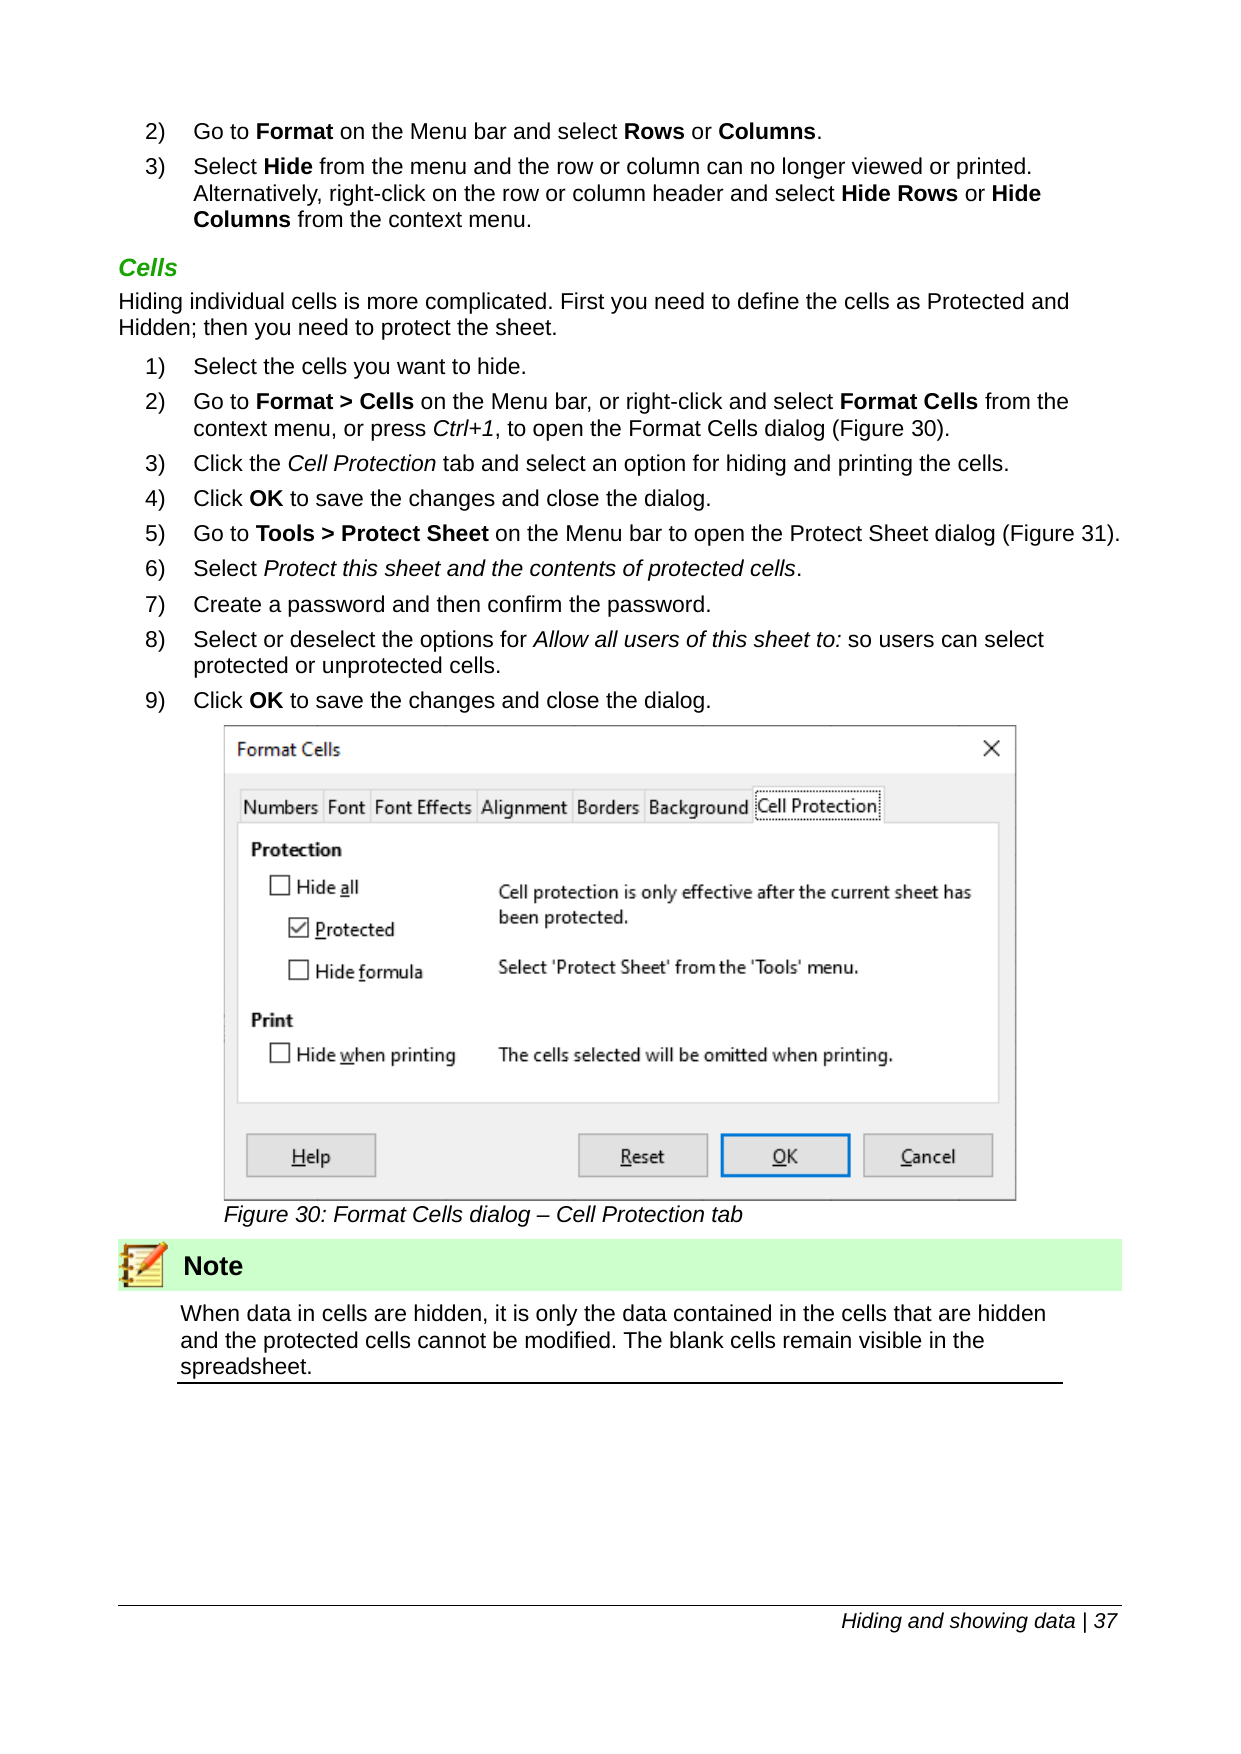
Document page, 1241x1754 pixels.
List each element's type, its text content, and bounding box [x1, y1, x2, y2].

list Click OK to save the changes and close the dialog. [165, 687, 1122, 714]
list Click OK to save the changes and close the dialog. [165, 485, 1122, 511]
subtitle Note [118, 1239, 1122, 1291]
list Select Protect this sheet and the contents of protected cells. [165, 555, 1122, 582]
list Go to Format on the Menu bar and select Rows or Columns. [165, 118, 1122, 144]
list Click the Cell Protection tab and select an option for hiding and printing the cells. [165, 450, 1122, 476]
text Hiding individual cells is more complicated. First you need to define the cells as Protected and Hidden; then you need to protect the sheet. [118, 288, 1122, 340]
picture [223, 725, 1017, 1201]
list Select Hide from the menu and the row or column can no longer viewed or printed. Alternatively, right-click on the row or column header and select Hide Rows or Hide Columns from the context menu. [165, 153, 1122, 232]
list Select the cells you want to hide. [165, 353, 1122, 379]
list Go to Format > Cells on the Menu bar, or right-click and select Format Cells from the context menu, or press Ctrl+1, to open the Format Cells dialog (Figure 30). [165, 388, 1122, 441]
subtitle Cells [118, 253, 1122, 282]
text When data in cells are hidden, it is only the data contained in the cells that are hidden and the protected cells cannot be modified. The blank cells remain visible in the spreadsheet. [177, 1297, 1063, 1382]
text Figure 30: Format Cells dialog – Cell Protection tab [223, 1201, 1017, 1227]
list Select or deselect the options for Allow all users of this sheet to: so users can select protected or unprotected cells. [165, 626, 1122, 678]
picture [119, 1240, 170, 1291]
list Go to Tools > Protect Sheet on the Menu bar to open the Protect Sheet dialog (Figure 31). [165, 520, 1122, 546]
list Create a password and then confirm the password. [165, 591, 1122, 617]
